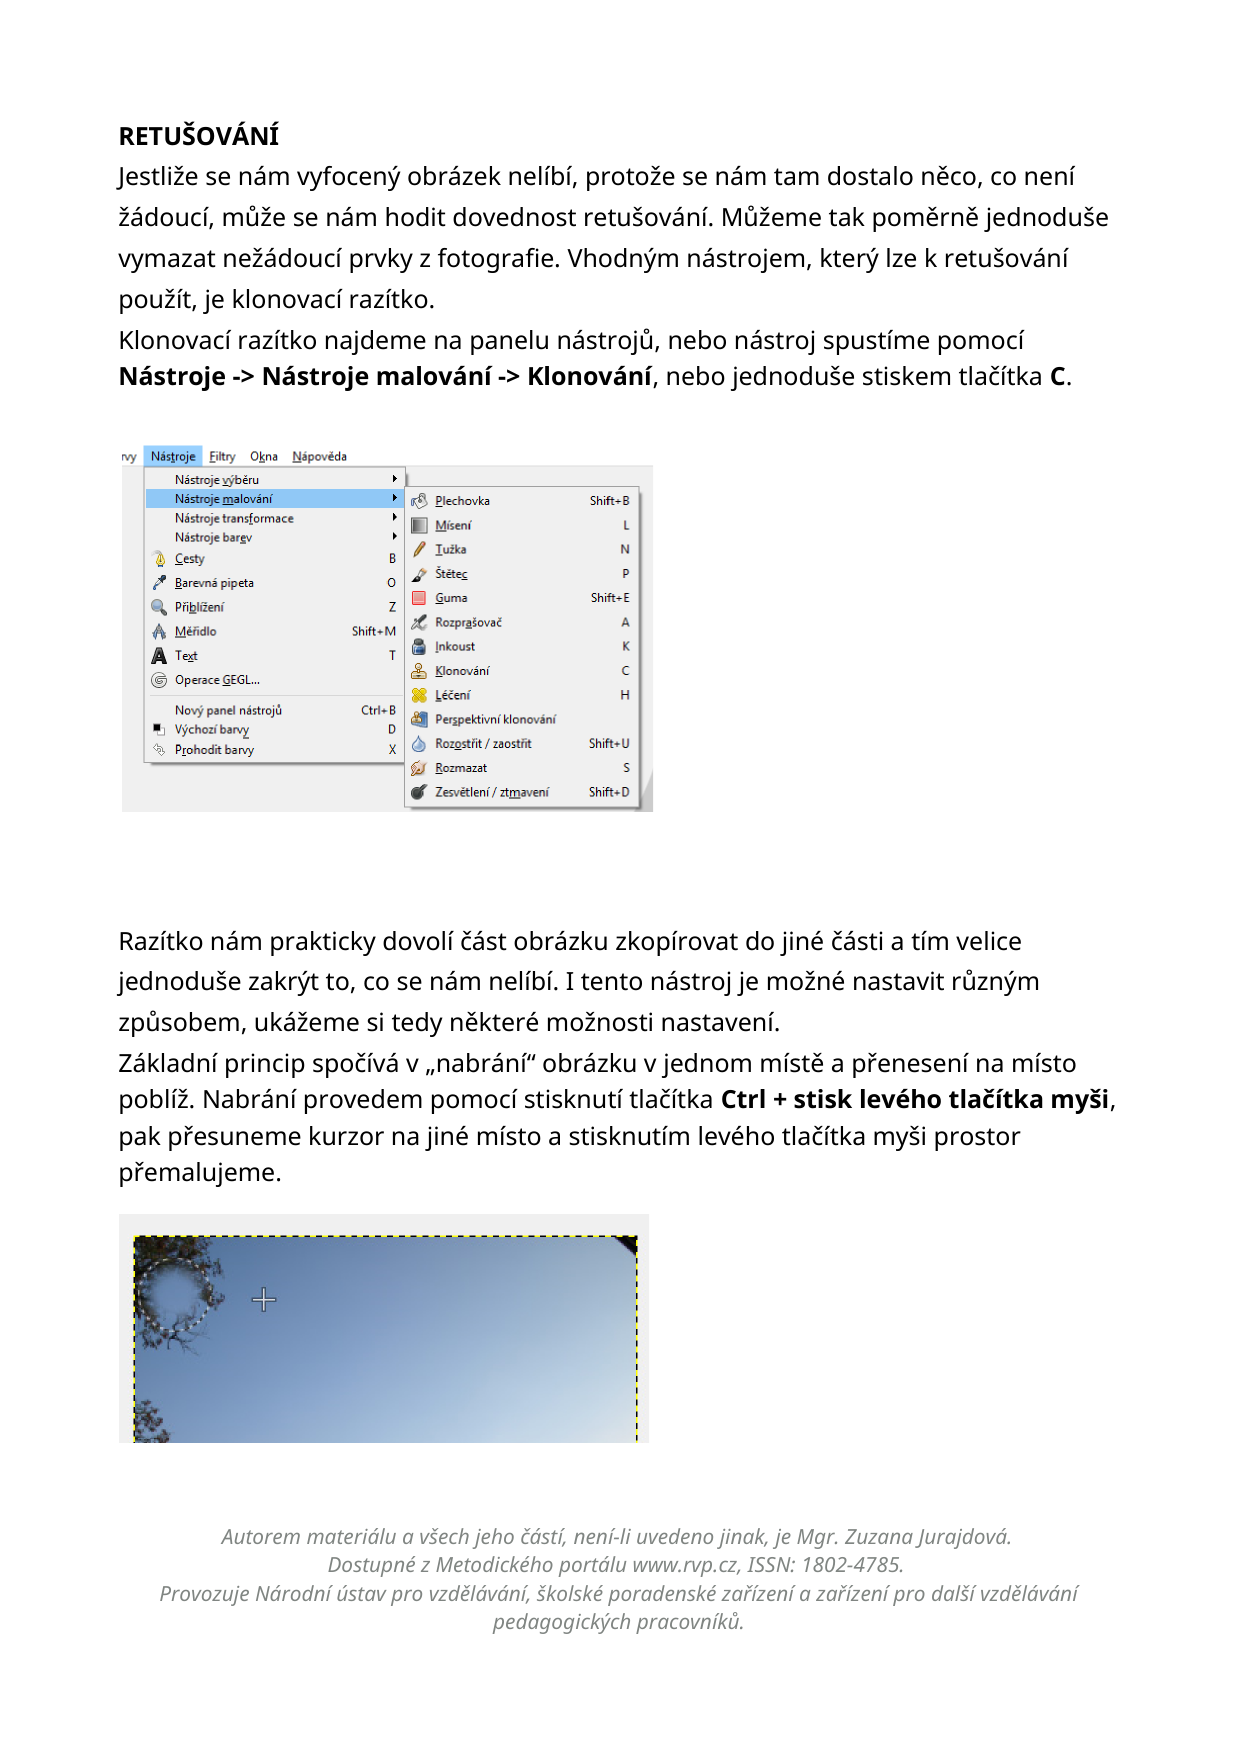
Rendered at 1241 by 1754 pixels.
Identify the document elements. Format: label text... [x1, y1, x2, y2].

picture [126, 1217, 650, 1444]
text Jestliže se nám vyfocený obrázek nelíbí, protože se nám tam dostalo něco, co není žádoucí, může se nám hodit dovednost retušování. Můžeme tak poměrně jednoduše vymazat nežádoucí prvky z fotografie. Vhodným nástrojem, který lze k retušování použít, je klonovací razítko. [118, 159, 1122, 316]
picture [121, 421, 654, 812]
text Razítko nám prakticky dovolí část obrázku zkopírovat do jiné části a tím velice jednoduše zakrýt to, co se nám nelíbí. I tento nástroj je možné nastavit různým způsobem, ukážeme si tedy některé možnosti nastavení. [118, 923, 1122, 1039]
text Základní princip spočívá v „nabrání“ obrázku v jednom místě a přenesení na místo poblíž. Nabrání provedem pomocí stisknutí tlačítka Ctrl + stisk levého tlačítka myši, pak přesuneme kurzor na jiné místo a stisknutím levého tlačítka myši prostor přemalujeme. [118, 1046, 1122, 1189]
text Klonovací razítko najdeme na panelu nástrojů, nebo nástroj spustíme pomocí Nástroje -> Nástroje malování -> Klonování, nebo jednoduše stiskem tlačítka C. [118, 322, 1122, 393]
text RETUŠOVÁNÍ [118, 118, 1122, 152]
